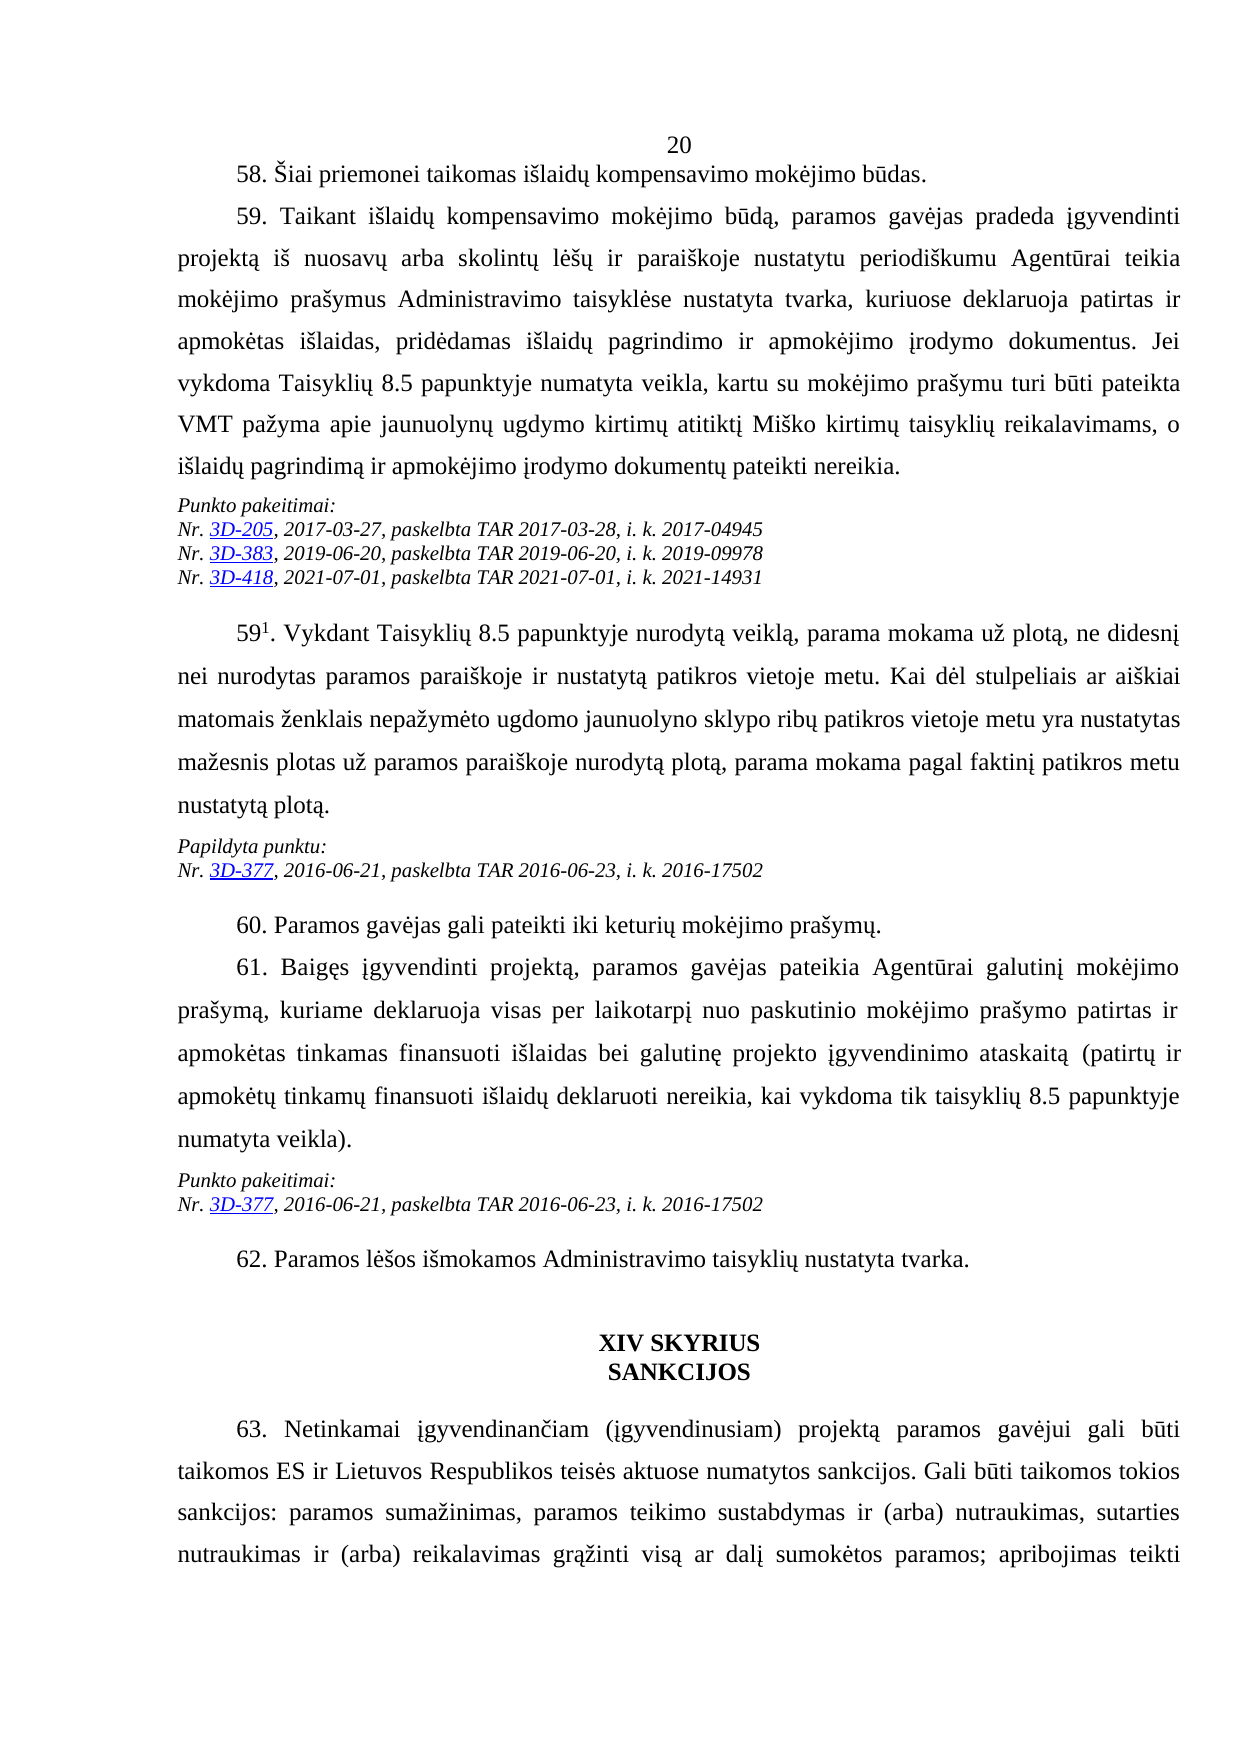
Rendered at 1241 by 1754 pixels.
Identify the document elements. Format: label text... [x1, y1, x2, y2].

text 62. Paramos lėšos išmokamos Administravimo taisyklių nustatyta tvarka. [177, 1244, 1181, 1273]
text Nr. 3D-383, 2019-06-20, paskelbta TAR 2019-06-20, i. k. 2019-09978 [177, 541, 1181, 565]
text XIV SKYRIUS [177, 1328, 1181, 1357]
text 60. Paramos gavėjas gali pateikti iki keturių mokėjimo prašymų. [177, 910, 1181, 939]
text SANKCIJOS [177, 1357, 1181, 1385]
text Punkto pakeitimai: [177, 493, 1181, 517]
text Punkto pakeitimai: [177, 1168, 1181, 1192]
text 61. Baigęs įgyvendinti projektą, paramos gavėjas pateikia Agentūrai galutinį mokėjimo prašymą, kuriame deklaruoja visas per laikotarpį nuo paskutinio mokėjimo prašymo patirtas ir apmokėtas tinkamas finansuoti išlaidas bei galutinę projekto įgyvendinimo ataskaitą (patirtų ir apmokėtų tinkamų finansuoti išlaidų deklaruoti nereikia, kai vykdoma tik taisyklių 8.5 papunktyje numatyta veikla). [177, 952, 1181, 1153]
text Nr. 3D-205, 2017-03-27, paskelbta TAR 2017-03-28, i. k. 2017-04945 [177, 517, 1181, 541]
text 58. Šiai priemonei taikomas išlaidų kompensavimo mokėjimo būdas. [177, 159, 1181, 188]
text 591. Vykdant Taisyklių 8.5 papunktyje nurodytą veiklą, parama mokama už plotą, ne didesnį nei nurodytas paramos paraiškoje ir nustatytą patikros vietoje metu. Kai dėl stulpeliais ar aiškiai matomais ženklais nepažymėto ugdomo jaunuolyno sklypo ribų patikros vietoje metu yra nustatytas mažesnis plotas už paramos paraiškoje nurodytą plotą, parama mokama pagal faktinį patikros metu nustatytą plotą. [177, 618, 1181, 819]
text Papildyta punktu: [177, 833, 1181, 858]
text 63. Netinkamai įgyvendinančiam (įgyvendinusiam) projektą paramos gavėjui gali būti taikomos ES ir Lietuvos Respublikos teisės aktuose numatytos sankcijos. Gali būti taikomos tokios sankcijos: paramos sumažinimas, paramos teikimo sustabdymas ir (arba) nutraukimas, sutarties nutraukimas ir (arba) reikalavimas grąžinti visą ar dalį sumokėtos paramos; apribojimas teikti [177, 1414, 1181, 1568]
text Nr. 3D-418, 2021-07-01, paskelbta TAR 2021-07-01, i. k. 2021-14931 [177, 565, 1181, 589]
text Nr. 3D-377, 2016-06-21, paskelbta TAR 2016-06-23, i. k. 2016-17502 [177, 858, 1181, 882]
text Nr. 3D-377, 2016-06-21, paskelbta TAR 2016-06-23, i. k. 2016-17502 [177, 1192, 1181, 1216]
text 59. Taikant išlaidų kompensavimo mokėjimo būdą, paramos gavėjas pradeda įgyvendinti projektą iš nuosavų arba skolintų lėšų ir paraiškoje nustatytu periodiškumu Agentūrai teikia mokėjimo prašymus Administravimo taisyklėse nustatyta tvarka, kuriuose deklaruoja patirtas ir apmokėtas išlaidas, pridėdamas išlaidų pagrindimo ir apmokėjimo įrodymo dokumentus. Jei vykdoma Taisyklių 8.5 papunktyje numatyta veikla, kartu su mokėjimo prašymu turi būti pateikta VMT pažyma apie jaunuolynų ugdymo kirtimų atitiktį Miško kirtimų taisyklių reikalavimams, o išlaidų pagrindimą ir apmokėjimo įrodymo dokumentų pateikti nereikia. [177, 201, 1181, 480]
